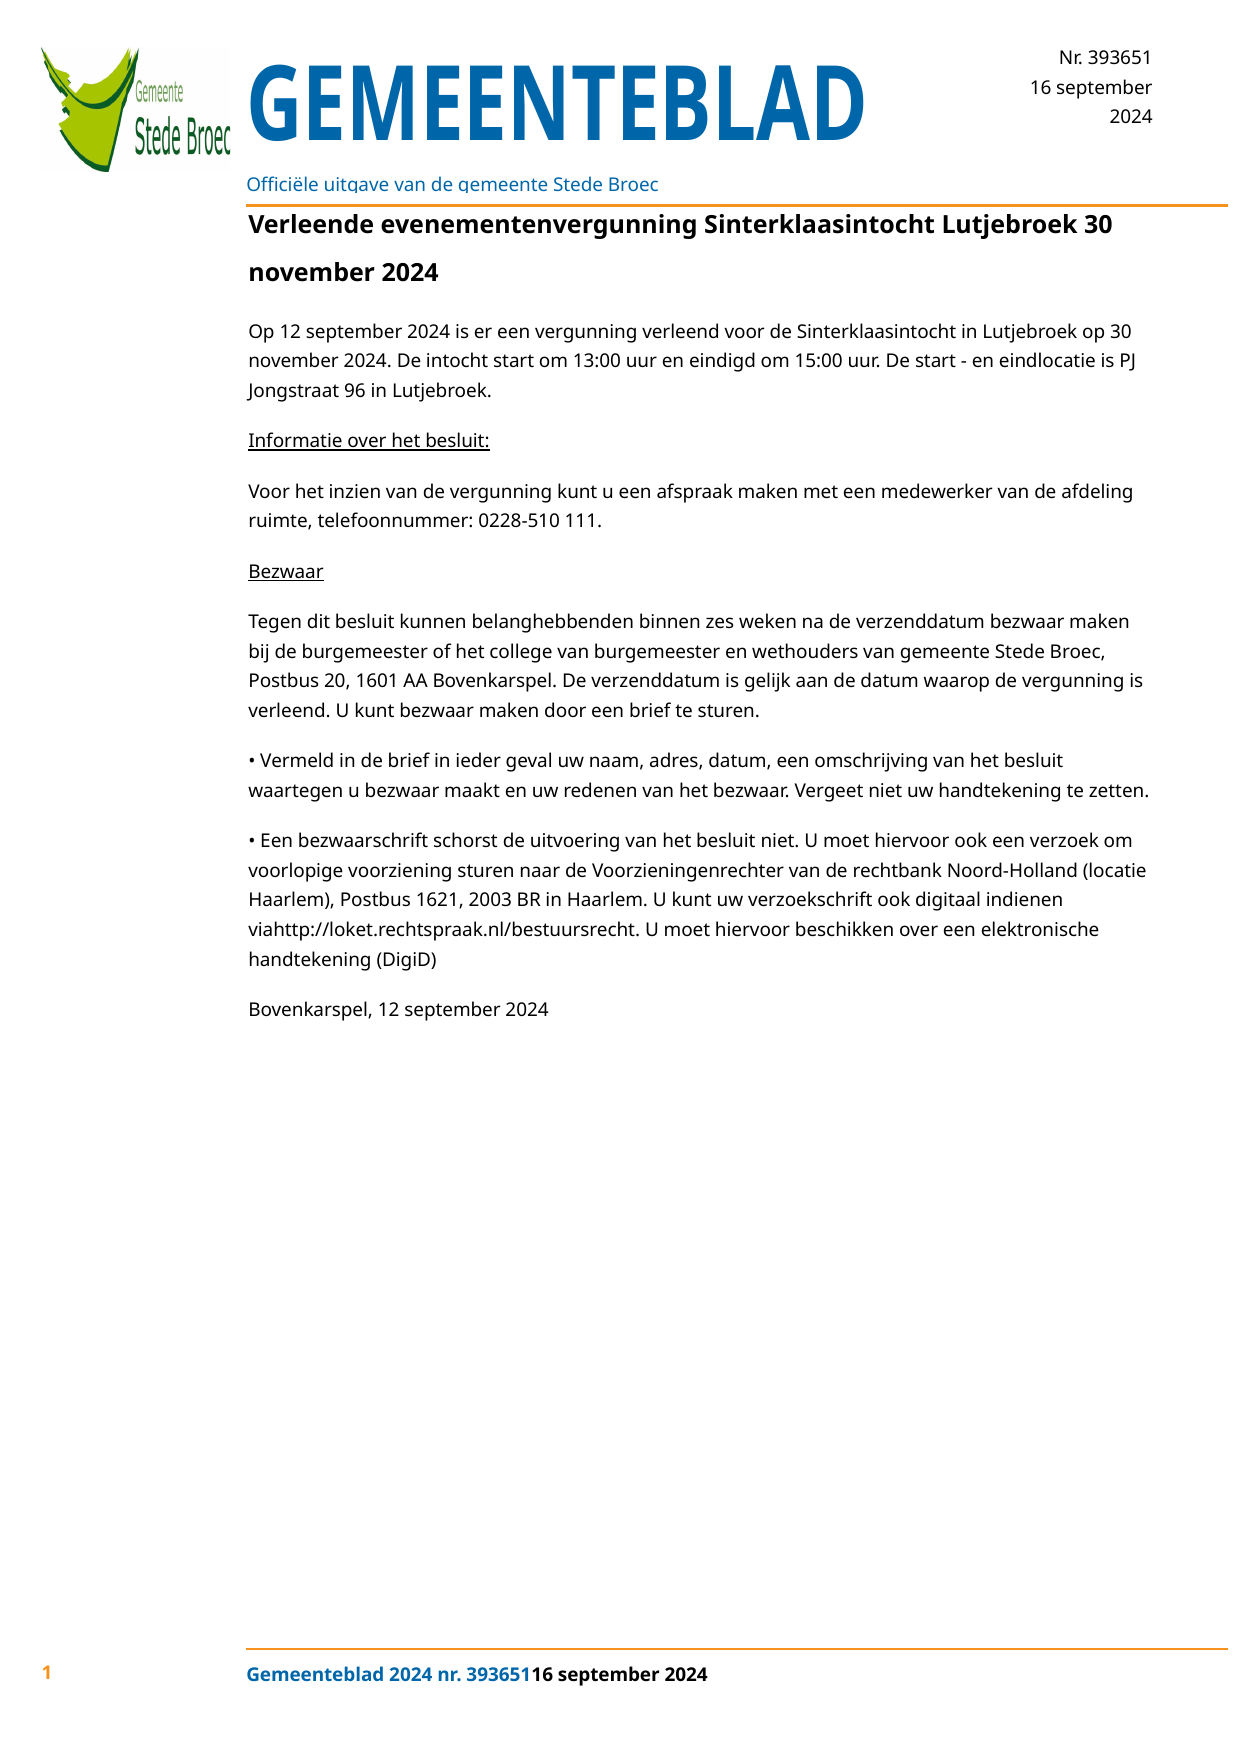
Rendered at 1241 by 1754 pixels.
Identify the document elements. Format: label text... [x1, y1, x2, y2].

text Verleende evenementenvergunning Sinterklaasintocht Lutjebroek 30 november 2024 [248, 207, 1152, 288]
text Bovenkarspel, 12 september 2024 [248, 996, 1152, 1022]
picture [41, 47, 231, 172]
text Informatie over het besluit: [248, 427, 1152, 453]
text Op 12 september 2024 is er een vergunning verleend voor de Sinterklaasintocht in Lutjebroek op 30 november 2024. De intocht start om 13:00 uur en eindigd om 15:00 uur. De start - en eindlocatie is PJ Jongstraat 96 in Lutjebroek. [248, 318, 1152, 403]
text • Een bezwaarschrift schorst de uitvoering van het besluit niet. U moet hiervoor ook een verzoek om voorlopige voorziening sturen naar de Voorzieningenrechter van de rechtbank Noord-Holland (locatie Haarlem), Postbus 1621, 2003 BR in Haarlem. U kunt uw verzoekschrift ook digitaal indienen viahttp://loket.rechtspraak.nl/bestuursrecht. U moet hiervoor beschikken over een elektronische handtekening (DigiD) [248, 827, 1152, 972]
text Bezwaar [248, 558, 1152, 584]
text Voor het inzien van de vergunning kunt u een afspraak maken met een medewerker van de afdeling ruimte, telefoonnummer: 0228-510 111. [248, 478, 1152, 533]
text Tegen dit besluit kunnen belanghebbenden binnen zes weken na de verzenddatum bezwaar maken bij de burgemeester of het college van burgemeester en wethouders van gemeente Stede Broec, Postbus 20, 1601 AA Bovenkarspel. De verzenddatum is gelijk aan de datum waarop de vergunning is verleend. U kunt bezwaar maken door een brief te sturen. [248, 608, 1152, 723]
text • Vermeld in de brief in ieder geval uw naam, adres, datum, een omschrijving van het besluit waartegen u bezwaar maakt en uw redenen van het bezwaar. Vergeet niet uw handtekening te zetten. [248, 747, 1152, 803]
